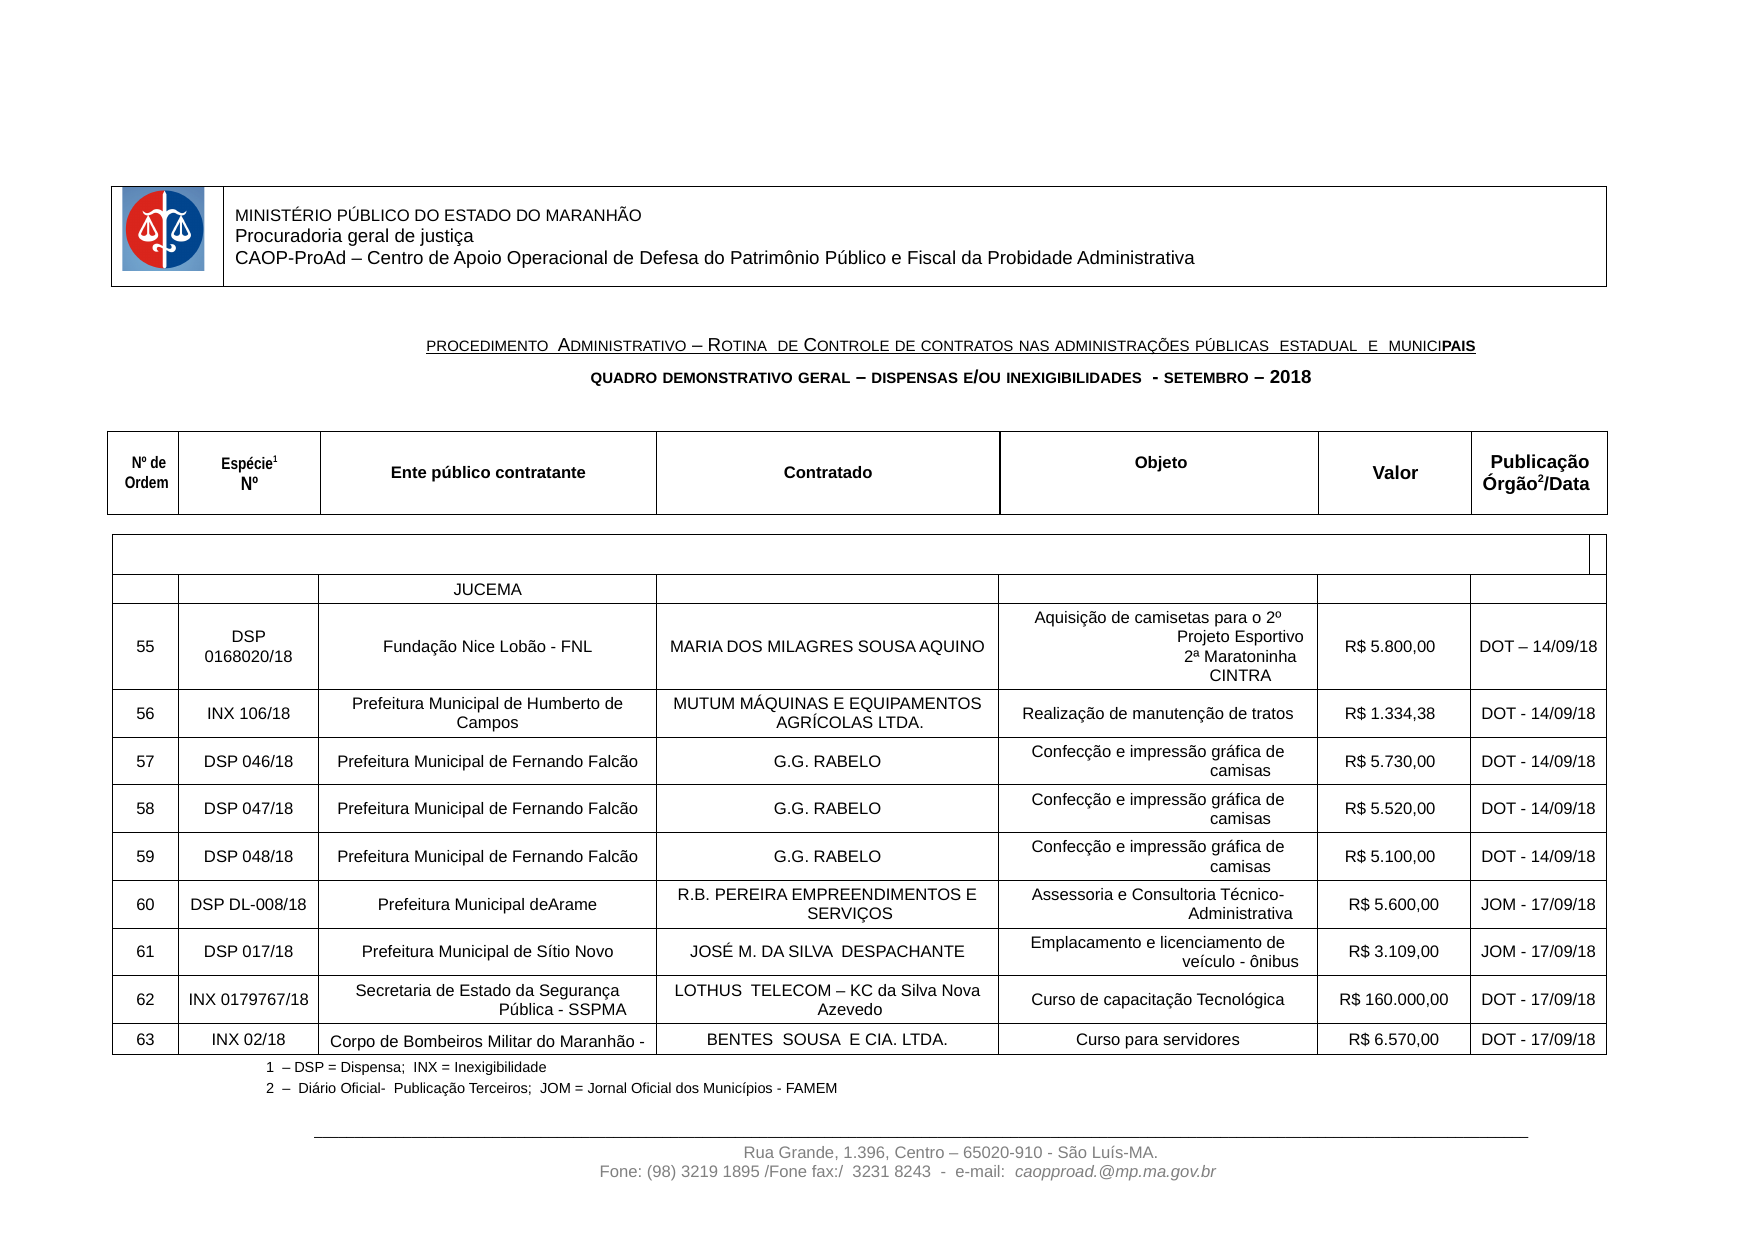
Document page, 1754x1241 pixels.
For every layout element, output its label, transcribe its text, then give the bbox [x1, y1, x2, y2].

table_cell [179, 575, 318, 603]
table_cell R$ 5.800,00 [1318, 604, 1470, 689]
table_cell 62 [113, 976, 178, 1023]
table_cell R$ 160.000,00 [1318, 976, 1470, 1023]
table_cell 60 [113, 881, 178, 927]
table_cell Emplacamento e licenciamento de veículo - ônibus [999, 929, 1317, 975]
table_cell 58 [113, 785, 178, 832]
picture [122, 187, 205, 271]
table_cell Prefeitura Municipal de Fernando Falcão [319, 785, 656, 832]
table_cell INX 0179767/18 [179, 976, 318, 1023]
table_cell Prefeitura Municipal de Fernando Falcão [319, 833, 656, 880]
table_cell DOT - 14/09/18 [1471, 690, 1606, 737]
table_cell Curso de capacitação Tecnológica [999, 976, 1317, 1023]
table_cell DOT – 14/09/18 [1471, 604, 1606, 689]
table_cell Realização de manutenção de tratos [999, 690, 1317, 737]
table_cell Confecção e impressão gráfica de camisas [999, 833, 1317, 880]
table_cell Curso para servidores [999, 1024, 1317, 1054]
table_cell INX 02/18 [179, 1024, 318, 1054]
table_cell 59 [113, 833, 178, 880]
table_cell DOT - 14/09/18 [1471, 833, 1606, 880]
table_cell DOT - 17/09/18 [1471, 1024, 1606, 1054]
table_cell R$ 6.570,00 [1318, 1024, 1470, 1054]
table_cell MUTUM MÁQUINAS E EQUIPAMENTOS AGRÍCOLAS LTDA. [657, 690, 998, 737]
table_cell DOT - 14/09/18 [1471, 785, 1606, 832]
table_cell INX 106/18 [179, 690, 318, 737]
table_cell Assessoria e Consultoria Técnico-Administrativa [999, 881, 1317, 927]
table_cell Prefeitura Municipal de Humberto de Campos [319, 690, 656, 737]
table_cell [1318, 575, 1470, 603]
table_cell [999, 575, 1317, 603]
table_cell G.G. RABELO [657, 833, 998, 880]
table_header [113, 535, 1589, 574]
table_cell R$ 5.600,00 [1318, 881, 1470, 927]
table_cell Secretaria de Estado da Segurança Pública - SSPMA [319, 976, 656, 1023]
table_cell R$ 3.109,00 [1318, 929, 1470, 975]
table_cell R$ 5.100,00 [1318, 833, 1470, 880]
table_cell 57 [113, 738, 178, 784]
table_cell R.B. PEREIRA EMPREENDIMENTOS E SERVIÇOS [657, 881, 998, 927]
table_cell [113, 575, 178, 603]
table_cell Prefeitura Municipal deArame [319, 881, 656, 927]
table_cell DSP 0168020/18 [179, 604, 318, 689]
table_cell R$ 5.730,00 [1318, 738, 1470, 784]
table_cell Prefeitura Municipal de Sítio Novo [319, 929, 656, 975]
table_cell R$ 1.334,38 [1318, 690, 1470, 737]
table_cell 63 [113, 1024, 178, 1054]
table_cell Corpo de Bombeiros Militar do Maranhão [319, 1024, 656, 1054]
table_cell MARIA DOS MILAGRES SOUSA AQUINO [657, 604, 998, 689]
table_header [1590, 535, 1606, 574]
table_cell G.G. RABELO [657, 785, 998, 832]
table_cell LOTHUS TELECOM – KC da Silva Nova Azevedo [657, 976, 998, 1023]
table_cell JOM - 17/09/18 [1471, 929, 1606, 975]
table_cell DSP 046/18 [179, 738, 318, 784]
table_cell 61 [113, 929, 178, 975]
table_cell BENTES SOUSA E CIA. LTDA. [657, 1024, 998, 1054]
table_cell DSP 048/18 [179, 833, 318, 880]
table_cell JOM - 17/09/18 [1471, 881, 1606, 927]
table_cell Aquisição de camisetas para o 2º Projeto Esportivo 2ª Maratoninha CINTRA [999, 604, 1317, 689]
table_cell Confecção e impressão gráfica de camisas [999, 738, 1317, 784]
table_cell DSP DL-008/18 [179, 881, 318, 927]
table_cell [1471, 575, 1606, 603]
table_cell JOSÉ M. DA SILVA DESPACHANTE [657, 929, 998, 975]
table_cell [657, 575, 998, 603]
table_cell Fundação Nice Lobão - FNL [319, 604, 656, 689]
table_cell DOT - 17/09/18 [1471, 976, 1606, 1023]
table_cell DOT - 14/09/18 [1471, 738, 1606, 784]
table_cell G.G. RABELO [657, 738, 998, 784]
table_cell Confecção e impressão gráfica de camisas [999, 785, 1317, 832]
table_cell Prefeitura Municipal de Fernando Falcão [319, 738, 656, 784]
table_cell R$ 5.520,00 [1318, 785, 1470, 832]
table_cell 55 [113, 604, 178, 689]
table_cell - JUCEMA [319, 575, 656, 603]
table_cell DSP 017/18 [179, 929, 318, 975]
table_cell DSP 047/18 [179, 785, 318, 832]
table_cell 56 [113, 690, 178, 737]
